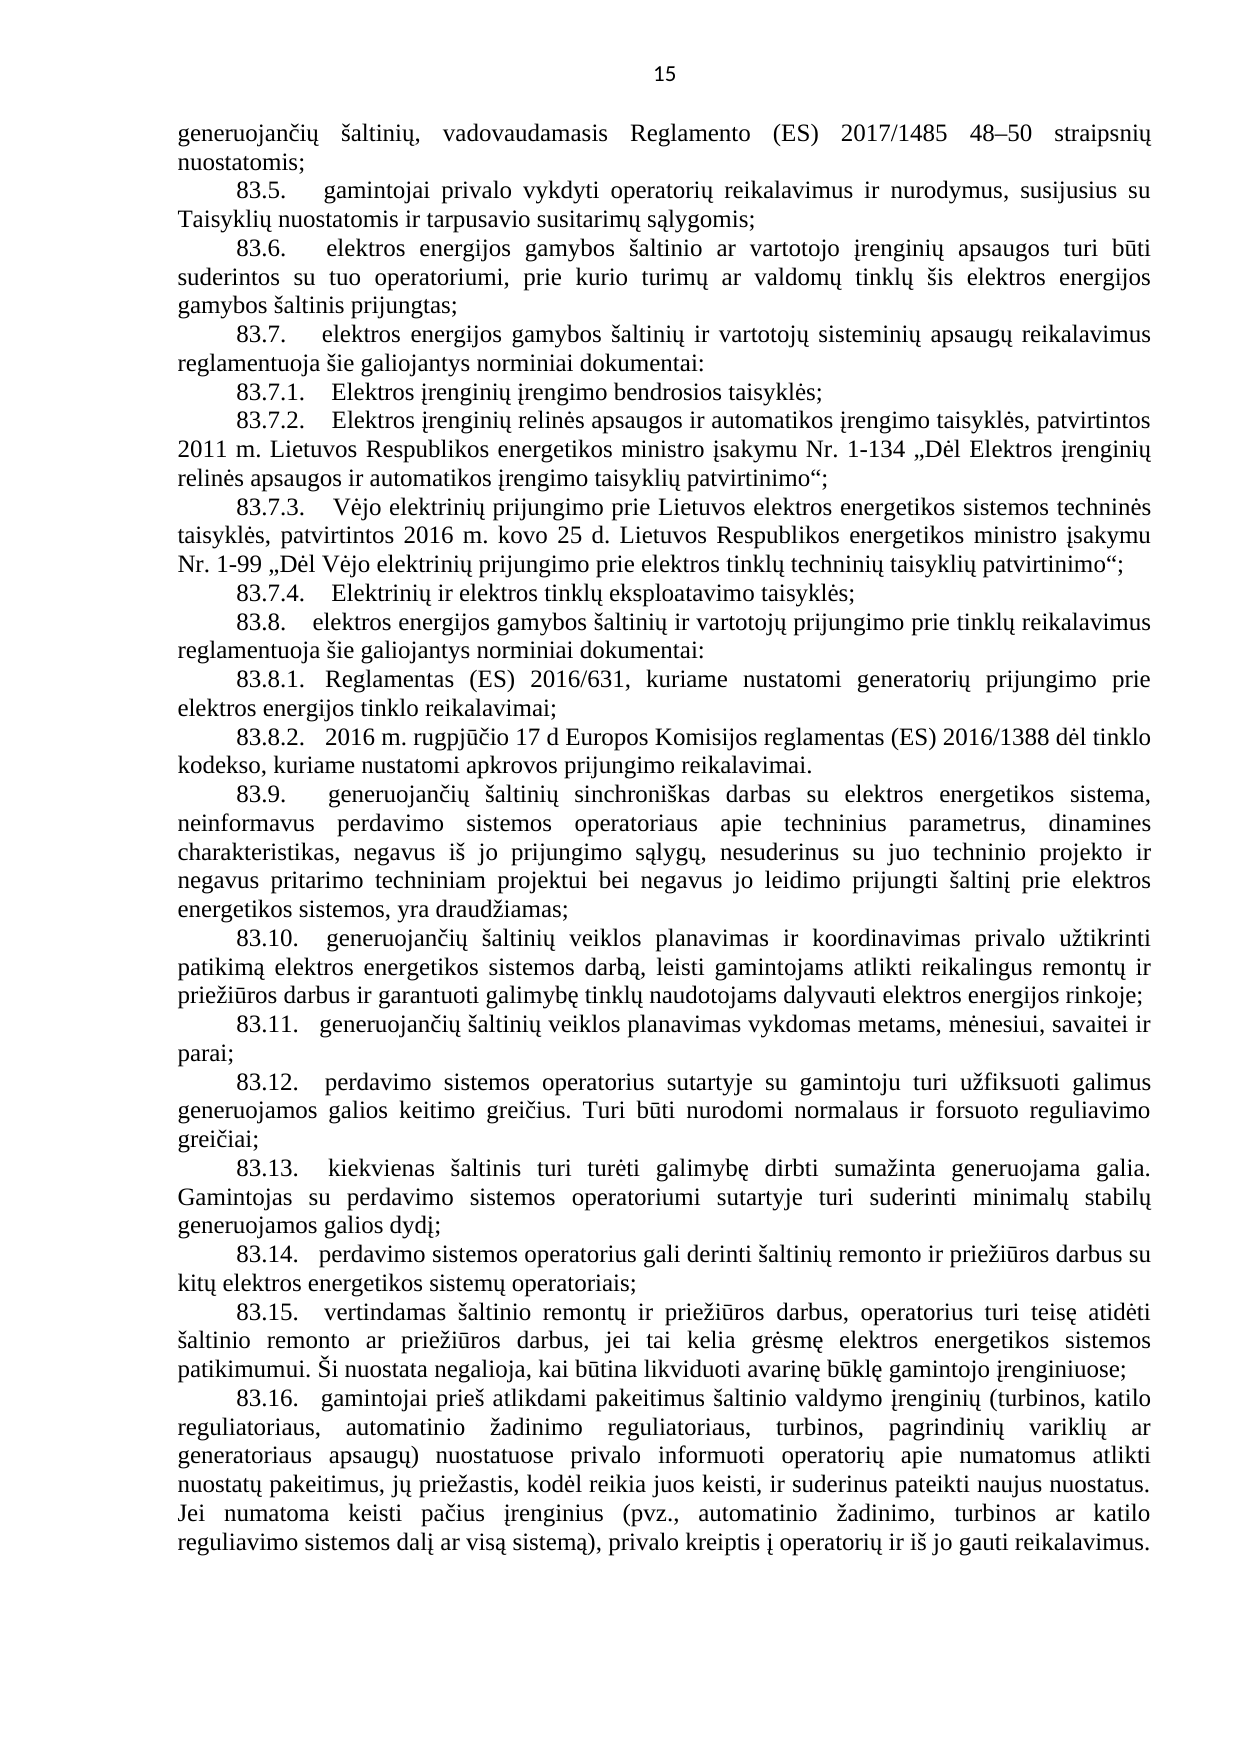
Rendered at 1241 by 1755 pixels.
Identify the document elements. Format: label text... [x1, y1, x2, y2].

text 83.10. generuojančių šaltinių veiklos planavimas ir koordinavimas privalo užtikrinti patikimą elektros energetikos sistemos darbą, leisti gamintojams atlikti reikalingus remontų ir priežiūros darbus ir garantuoti galimybę tinklų naudotojams dalyvauti elektros energijos rinkoje; [177, 923, 1152, 1009]
text 83.11. generuojančių šaltinių veiklos planavimas vykdomas metams, mėnesiui, savaitei ir parai; [177, 1009, 1152, 1067]
text 83.7. elektros energijos gamybos šaltinių ir vartotojų sisteminių apsaugų reikalavimus reglamentuoja šie galiojantys norminiai dokumentai: [177, 319, 1152, 377]
text 83.8.2. 2016 m. rugpjūčio 17 d Europos Komisijos reglamentas (ES) 2016/1388 dėl tinklo kodekso, kuriame nustatomi apkrovos prijungimo reikalavimai. [177, 722, 1152, 779]
text 83.6. elektros energijos gamybos šaltinio ar vartotojo įrenginių apsaugos turi būti suderintos su tuo operatoriumi, prie kurio turimų ar valdomų tinklų šis elektros energijos gamybos šaltinis prijungtas; [177, 233, 1152, 319]
text 83.15. vertindamas šaltinio remontų ir priežiūros darbus, operatorius turi teisę atidėti šaltinio remonto ar priežiūros darbus, jei tai kelia grėsmę elektros energetikos sistemos patikimumui. Ši nuostata negalioja, kai būtina likviduoti avarinę būklę gamintojo įrenginiuose; [177, 1297, 1152, 1383]
text 83.12. perdavimo sistemos operatorius sutartyje su gamintoju turi užfiksuoti galimus generuojamos galios keitimo greičius. Turi būti nurodomi normalaus ir forsuoto reguliavimo greičiai; [177, 1067, 1152, 1153]
text 83.5. gamintojai privalo vykdyti operatorių reikalavimus ir nurodymus, susijusius su Taisyklių nuostatomis ir tarpusavio susitarimų sąlygomis; [177, 176, 1152, 233]
text 83.7.3. Vėjo elektrinių prijungimo prie Lietuvos elektros energetikos sistemos techninės taisyklės, patvirtintos 2016 m. kovo 25 d. Lietuvos Respublikos energetikos ministro įsakymu Nr. 1-99 „Dėl Vėjo elektrinių prijungimo prie elektros tinklų techninių taisyklių patvirtinimo“; [177, 492, 1152, 578]
text 83.7.2. Elektros įrenginių relinės apsaugos ir automatikos įrengimo taisyklės, patvirtintos 2011 m. Lietuvos Respublikos energetikos ministro įsakymu Nr. 1-134 „Dėl Elektros įrenginių relinės apsaugos ir automatikos įrengimo taisyklių patvirtinimo“; [177, 406, 1152, 492]
text 83.13. kiekvienas šaltinis turi turėti galimybę dirbti sumažinta generuojama galia. Gamintojas su perdavimo sistemos operatoriumi sutartyje turi suderinti minimalų stabilų generuojamos galios dydį; [177, 1153, 1152, 1239]
text generuojančių šaltinių, vadovaudamasis Reglamento (ES) 2017/1485 48–50 straipsnių nuostatomis; [177, 118, 1152, 176]
text 83.9. generuojančių šaltinių sinchroniškas darbas su elektros energetikos sistema, neinformavus perdavimo sistemos operatoriaus apie techninius parametrus, dinamines charakteristikas, negavus iš jo prijungimo sąlygų, nesuderinus su juo techninio projekto ir negavus pritarimo techniniam projektui bei negavus jo leidimo prijungti šaltinį prie elektros energetikos sistemos, yra draudžiamas; [177, 779, 1152, 923]
text 83.8. elektros energijos gamybos šaltinių ir vartotojų prijungimo prie tinklų reikalavimus reglamentuoja šie galiojantys norminiai dokumentai: [177, 607, 1152, 664]
text 83.16. gamintojai prieš atlikdami pakeitimus šaltinio valdymo įrenginių (turbinos, katilo reguliatoriaus, automatinio žadinimo reguliatoriaus, turbinos, pagrindinių variklių ar generatoriaus apsaugų) nuostatuose privalo informuoti operatorių apie numatomus atlikti nuostatų pakeitimus, jų priežastis, kodėl reikia juos keisti, ir suderinus pateikti naujus nuostatus. Jei numatoma keisti pačius įrenginius (pvz., automatinio žadinimo, turbinos ar katilo reguliavimo sistemos dalį ar visą sistemą), privalo kreiptis į operatorių ir iš jo gauti reikalavimus. [177, 1383, 1152, 1556]
text 83.7.1. Elektros įrenginių įrengimo bendrosios taisyklės; [177, 377, 1152, 406]
text 83.14. perdavimo sistemos operatorius gali derinti šaltinių remonto ir priežiūros darbus su kitų elektros energetikos sistemų operatoriais; [177, 1239, 1152, 1297]
text 83.7.4. Elektrinių ir elektros tinklų eksploatavimo taisyklės; [177, 578, 1152, 607]
text 83.8.1. Reglamentas (ES) 2016/631, kuriame nustatomi generatorių prijungimo prie elektros energijos tinklo reikalavimai; [177, 664, 1152, 722]
